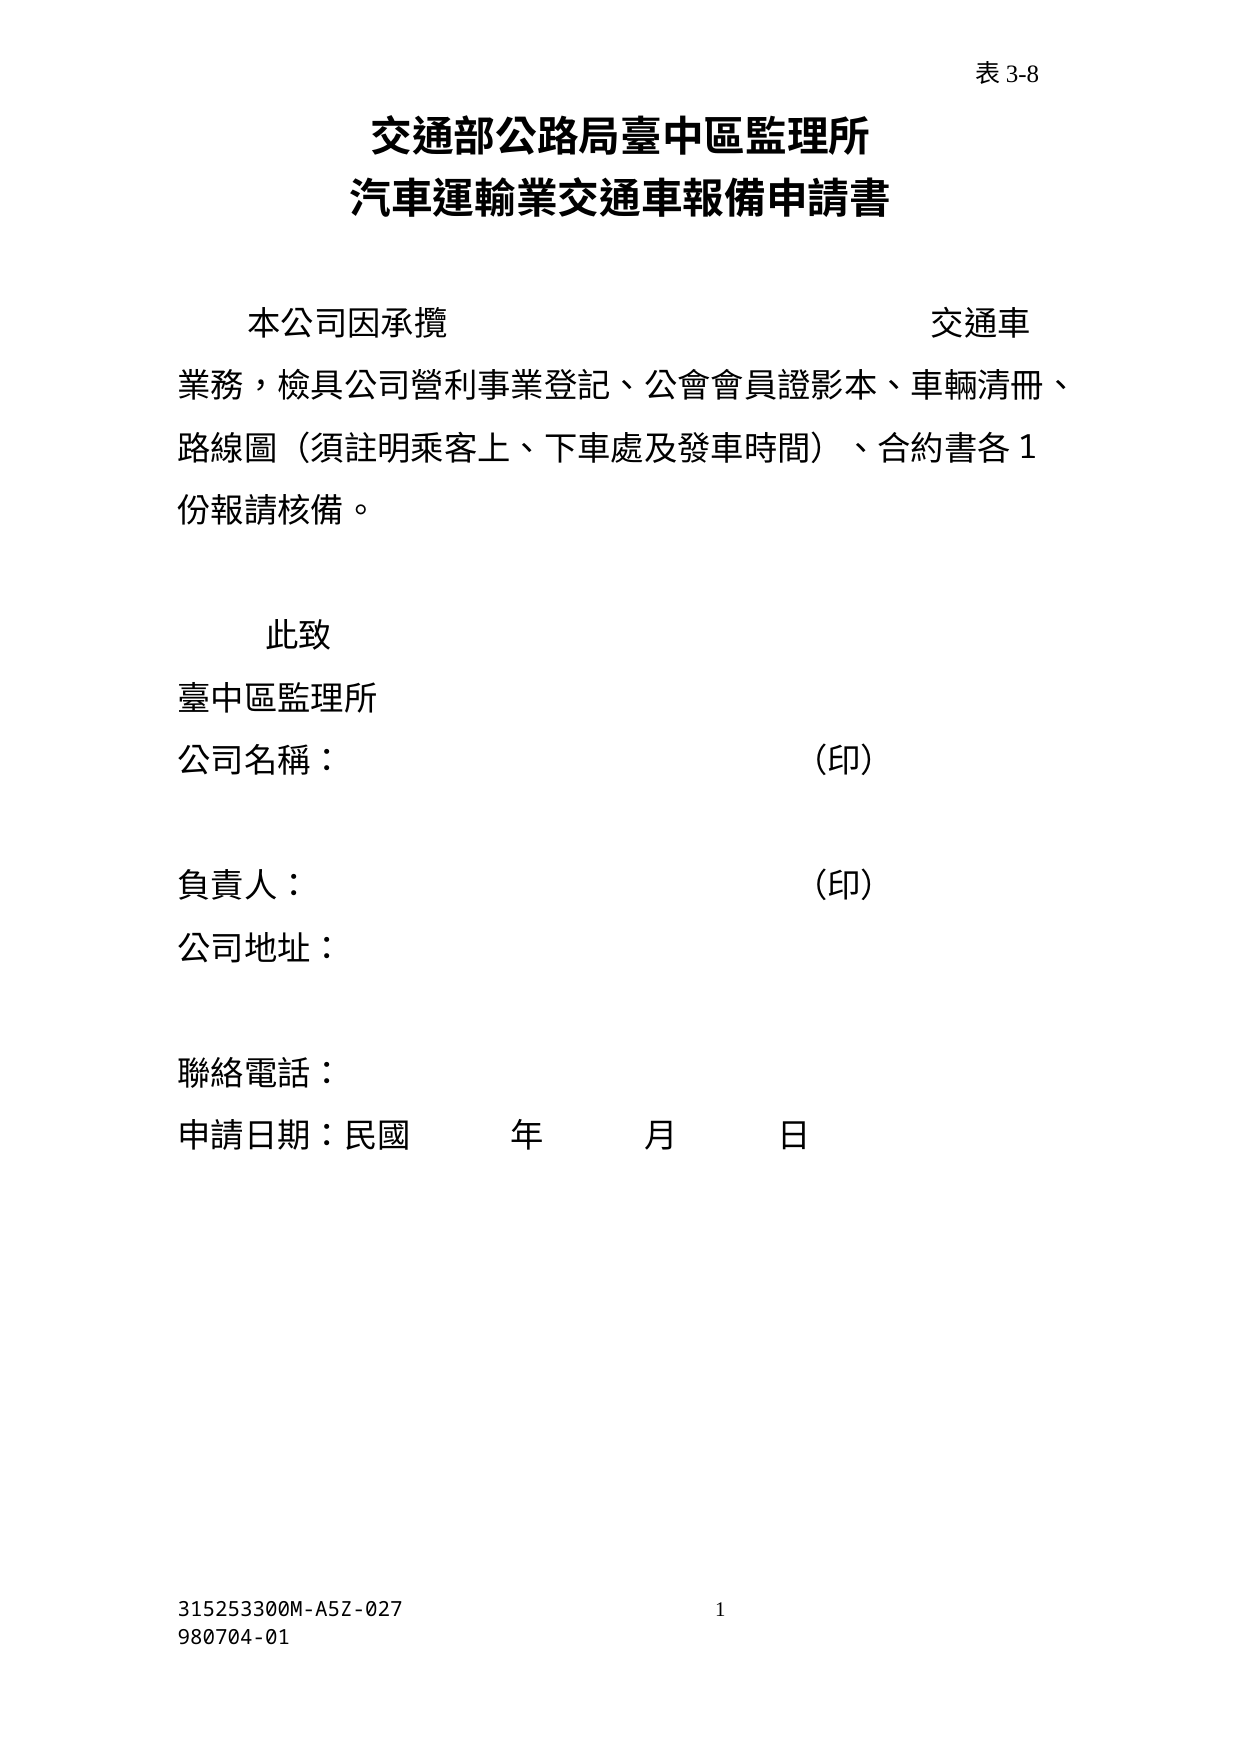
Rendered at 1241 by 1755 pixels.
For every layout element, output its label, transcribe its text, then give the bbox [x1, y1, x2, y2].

text 表 3-8 [975, 53, 1057, 90]
text 公司名稱： （印） [177, 716, 1063, 779]
text 申請日期：民國 年 月 日 [177, 1091, 1063, 1154]
text 此致 [177, 591, 1063, 654]
text 負責人： （印） [177, 841, 1063, 904]
text 公司地址： [177, 904, 1063, 966]
text 臺中區監理所 [177, 654, 1063, 716]
text 本公司因承攬 交通車業務，檢具公司營利事業登記、公會會員證影本、車輛清冊、路線圖（須註明乘客上、下車處及發車時間）、合約書各1份報請核備。 [177, 279, 1063, 529]
text 交通部公路局臺中區監理所 [177, 46, 1072, 154]
text 汽車運輸業交通車報備申請書 [177, 154, 1063, 216]
text 聯絡電話： [177, 1029, 1063, 1091]
